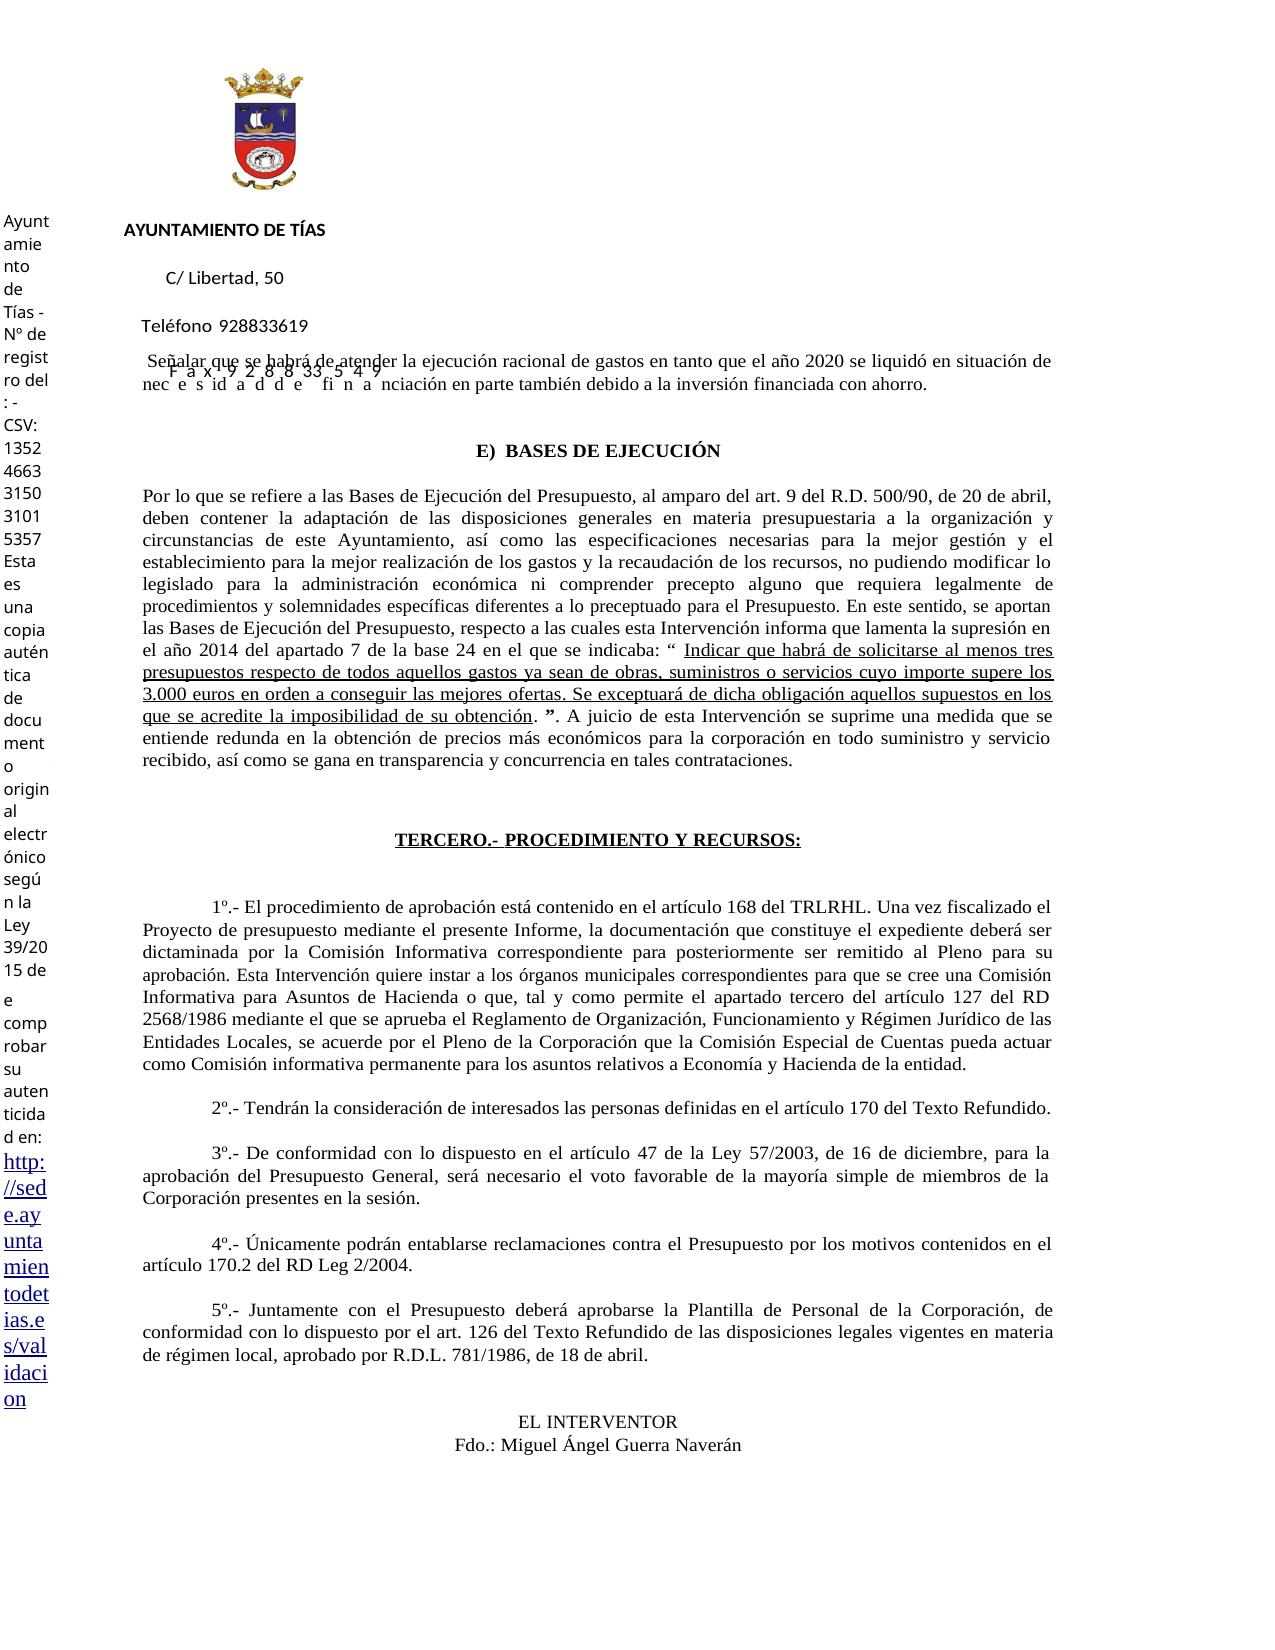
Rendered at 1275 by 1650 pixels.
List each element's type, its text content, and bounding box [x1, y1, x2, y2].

text Corporación presentes en la sesión. [142, 1187, 1096, 1209]
subtitle E) BASES DE EJECUCIÓN [476, 440, 1096, 461]
text aprobación del Presupuesto General, será necesario el voto favorable de la mayoría simple de miembros de la [142, 1168, 1096, 1186]
text C/ Libertad, 50 [112, 266, 337, 289]
subtitle AYUNTAMIENTO DE TÍAS [112, 218, 337, 241]
text 5º.- Juntamente con el Presupuesto deberá aprobarse la Plantilla de Personal de la Corporación, de conformidad con lo dispuesto por el art. 126 del Texto Refundido de las disposiciones legales vigentes en materia de régimen local, aprobado por R.D.L. 781/1986, de 18 de abril. [142, 1299, 1053, 1365]
text Por lo que se refiere a las Bases de Ejecución del Presupuesto, al amparo del art. 9 del R.D. 500/90, de 20 de abril, deben contener la adaptación de las disposiciones generales en materia presupuestaria a la organización y circunstancias de este Ayuntamiento, así como las especificaciones necesarias para la mejor gestión y el establecimiento para la mejor realización de los gastos y la recaudación de los recursos, no pudiendo modificar lo legislado para la administración económica ni comprender precepto alguno que requiera legalmente de procedimientos y solemnidades específicas diferentes a lo preceptuado para el Presupuesto. En este sentido, se aportan las Bases de Ejecución del Presupuesto, respecto a las cuales esta Intervención informa que lamenta la supresión en el año 2014 del apartado 7 de la base 24 en el que se indicaba: “ Indicar que habrá de solicitarse al menos tres presupuestos respecto de todos aquellos gastos ya sean de obras, suministros o servicios cuyo importe supere los [142, 485, 1053, 679]
text que se acredite la imposibilidad de su obtención. ”. A juicio de esta Intervención se suprime una medida que se entiende redunda en la obtención de precios más económicos para la corporación en todo suministro y servicio recibido, así como se gana en transparencia y concurrencia en tales contrataciones. [142, 702, 1053, 770]
text 1º.- El procedimiento de aprobación está contenido en el artículo 168 del TRLRHL. Una vez fiscalizado el Proyecto de presupuesto mediante el presente Informe, la documentación que constituye el expediente deberá ser dictaminada por la Comisión Informativa correspondiente para posteriormente ser remitido al Pleno para su aprobación. Esta Intervención quiere instar a los órganos municipales correspondientes para que se cree una Comisión Informativa para Asuntos de Hacienda o que, tal y como permite el apartado tercero del artículo 127 del RD 2568/1986 mediante el que se aprueba el Reglamento de Organización, Funcionamiento y Régimen Jurídico de las Entidades Locales, se acuerde por el Pleno de la Corporación que la Comisión Especial de Cuentas pueda actuar como Comisión informativa permanente para los asuntos relativos a Economía y Hacienda de la entidad. [142, 896, 1053, 1074]
text Ayuntamiento de Tías - Nº de registro del : - CSV: 13524663315031015357 Esta es una copia auténtica de documento original electrónico según la Ley 39/2015 de [3, 209, 51, 981]
text EL INTERVENTOR [516, 1411, 680, 1432]
text 2º.- Tendrán la consideración de interesados las personas definidas en el artículo 170 del Texto Refundido. 3º.- De conformidad con lo dispuesto en el artículo 47 de la Ley 57/2003, de 16 de diciembre, para la [211, 1078, 1053, 1168]
text Procedimiento Administrativo Común Electrónico. Puede comprobar su autenticidad en: http://sede.ayuntamientodetias.es/validacion [3, 989, 51, 1421]
text Teléfono 928833619 [112, 314, 337, 337]
text 3.000 euros en orden a conseguir las mejores ofertas. Se exceptuará de dicha obligación aquellos supuestos en los [142, 680, 1053, 701]
text Señalar que se habrá de atender la ejecución racional de gastos en tanto que el año 2020 se liquidó en situación de necFeasxid9a2d8d8e33fi5n4a9nciación en parte también debido a la inversión financiada con ahorro. [142, 355, 1053, 395]
subtitle TERCERO.- PROCEDIMIENTO Y RECURSOS: [112, 829, 1083, 850]
text Fdo.: Miguel Ángel Guerra Naverán [112, 1433, 1083, 1455]
text 4º.- Únicamente podrán entablarse reclamaciones contra el Presupuesto por los motivos contenidos en el artículo 170.2 del RD Leg 2/2004. [142, 1232, 1053, 1276]
